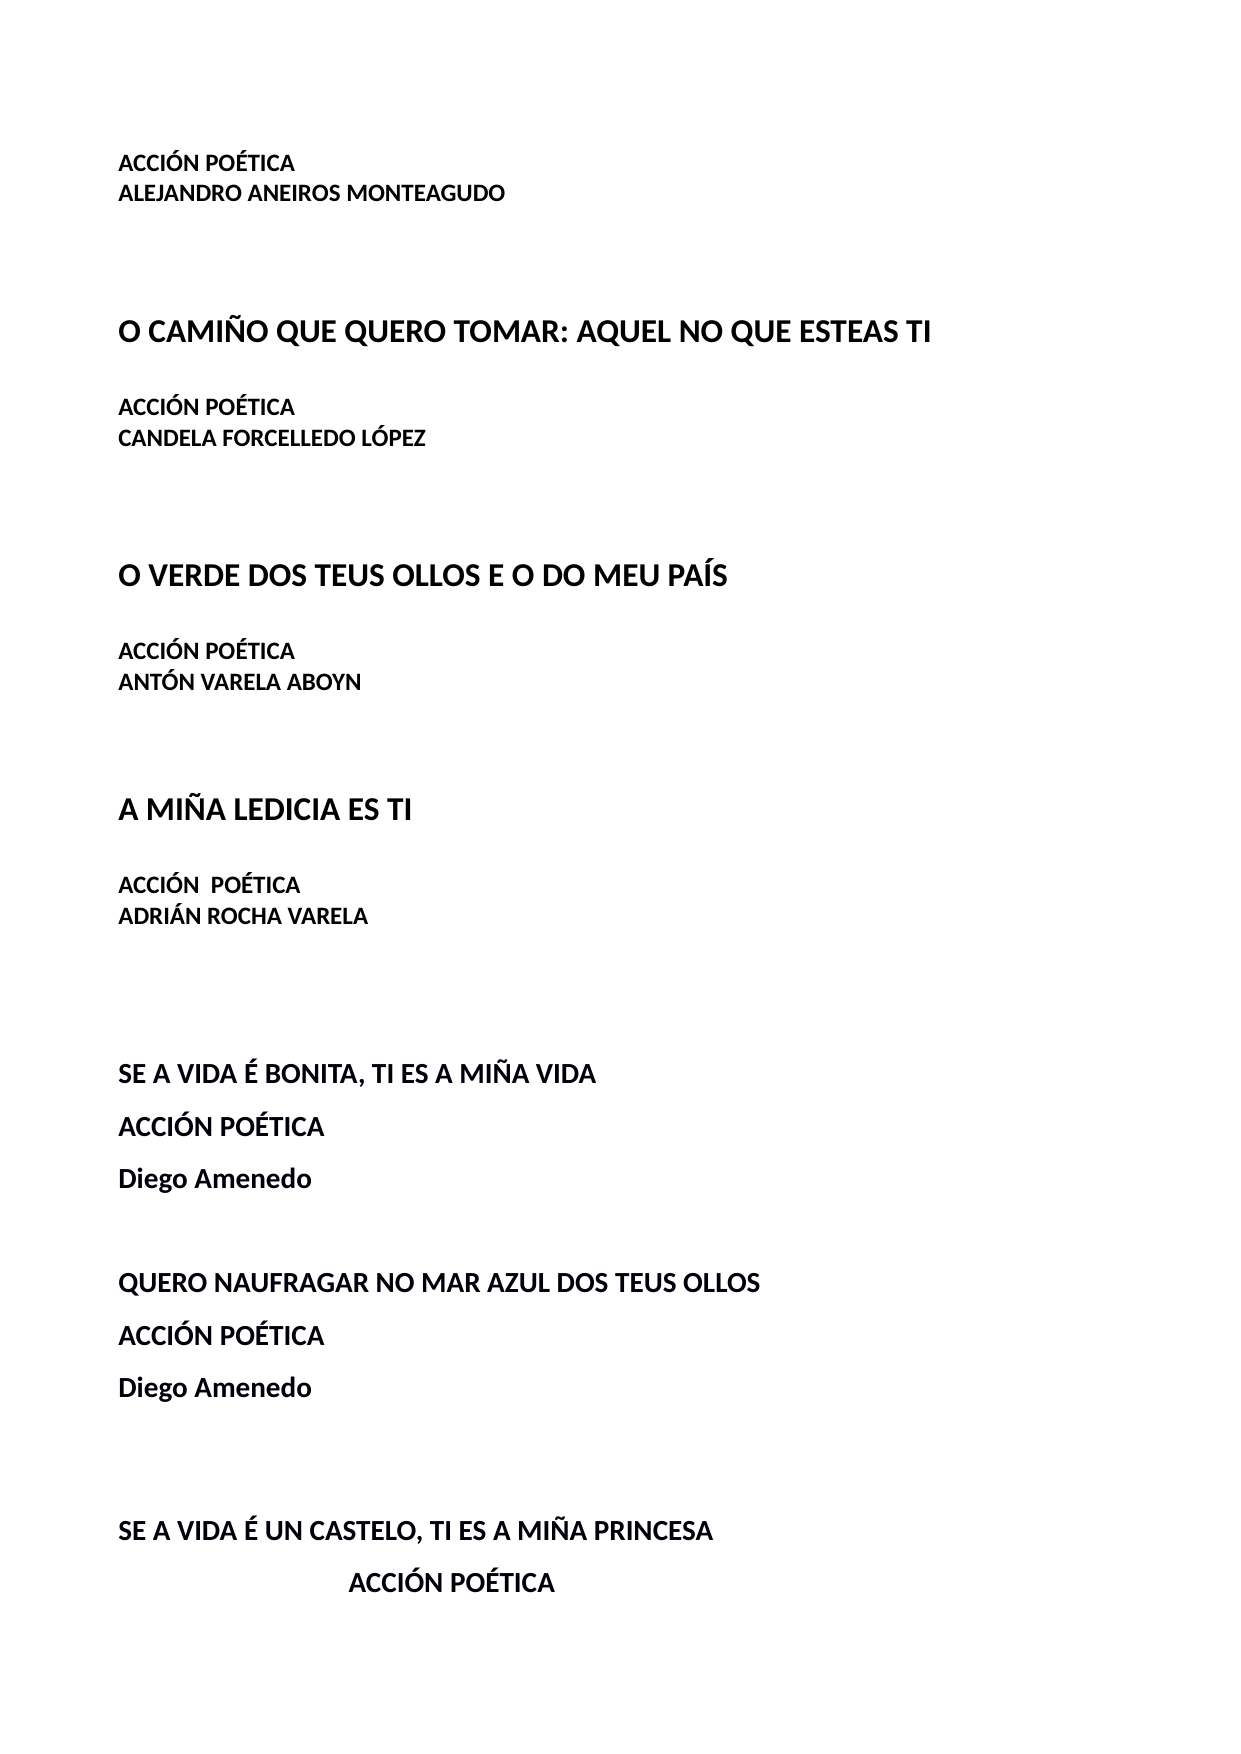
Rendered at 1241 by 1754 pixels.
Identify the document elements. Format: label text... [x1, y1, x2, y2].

text QUERO NAUFRAGAR NO MAR AZUL DOS TEUS OLLOS [118, 1264, 1122, 1300]
text O VERDE DOS TEUS OLLOS E O DO MEU PAÍS [118, 554, 1122, 595]
text ACCIÓN POÉTICA [118, 1108, 1122, 1143]
text ACCIÓN POÉTICA [118, 147, 1122, 177]
text ACCIÓN POÉTICA [118, 869, 1122, 900]
text ACCIÓN POÉTICA [118, 1317, 1122, 1352]
text CANDELA FORCELLEDO LÓPEZ [118, 422, 1122, 452]
text ACCIÓN POÉTICA [118, 1564, 1122, 1599]
text Diego Amenedo [118, 1369, 1122, 1405]
text ADRIÁN ROCHA VARELA [118, 900, 1122, 931]
text SE A VIDA É BONITA, TI ES A MIÑA VIDA [118, 1055, 1122, 1091]
text O CAMIÑO QUE QUERO TOMAR: AQUEL NO QUE ESTEAS TI [118, 310, 1122, 350]
text ANTÓN VARELA ABOYN [118, 666, 1122, 696]
text A MIÑA LEDICIA ES TI [118, 788, 1122, 829]
text ACCIÓN POÉTICA [118, 391, 1122, 422]
text ALEJANDRO ANEIROS MONTEAGUDO [118, 177, 1122, 208]
text Diego Amenedo [118, 1160, 1122, 1196]
text ACCIÓN POÉTICA [118, 635, 1122, 666]
text SE A VIDA É UN CASTELO, TI ES A MIÑA PRINCESA [118, 1512, 1122, 1547]
